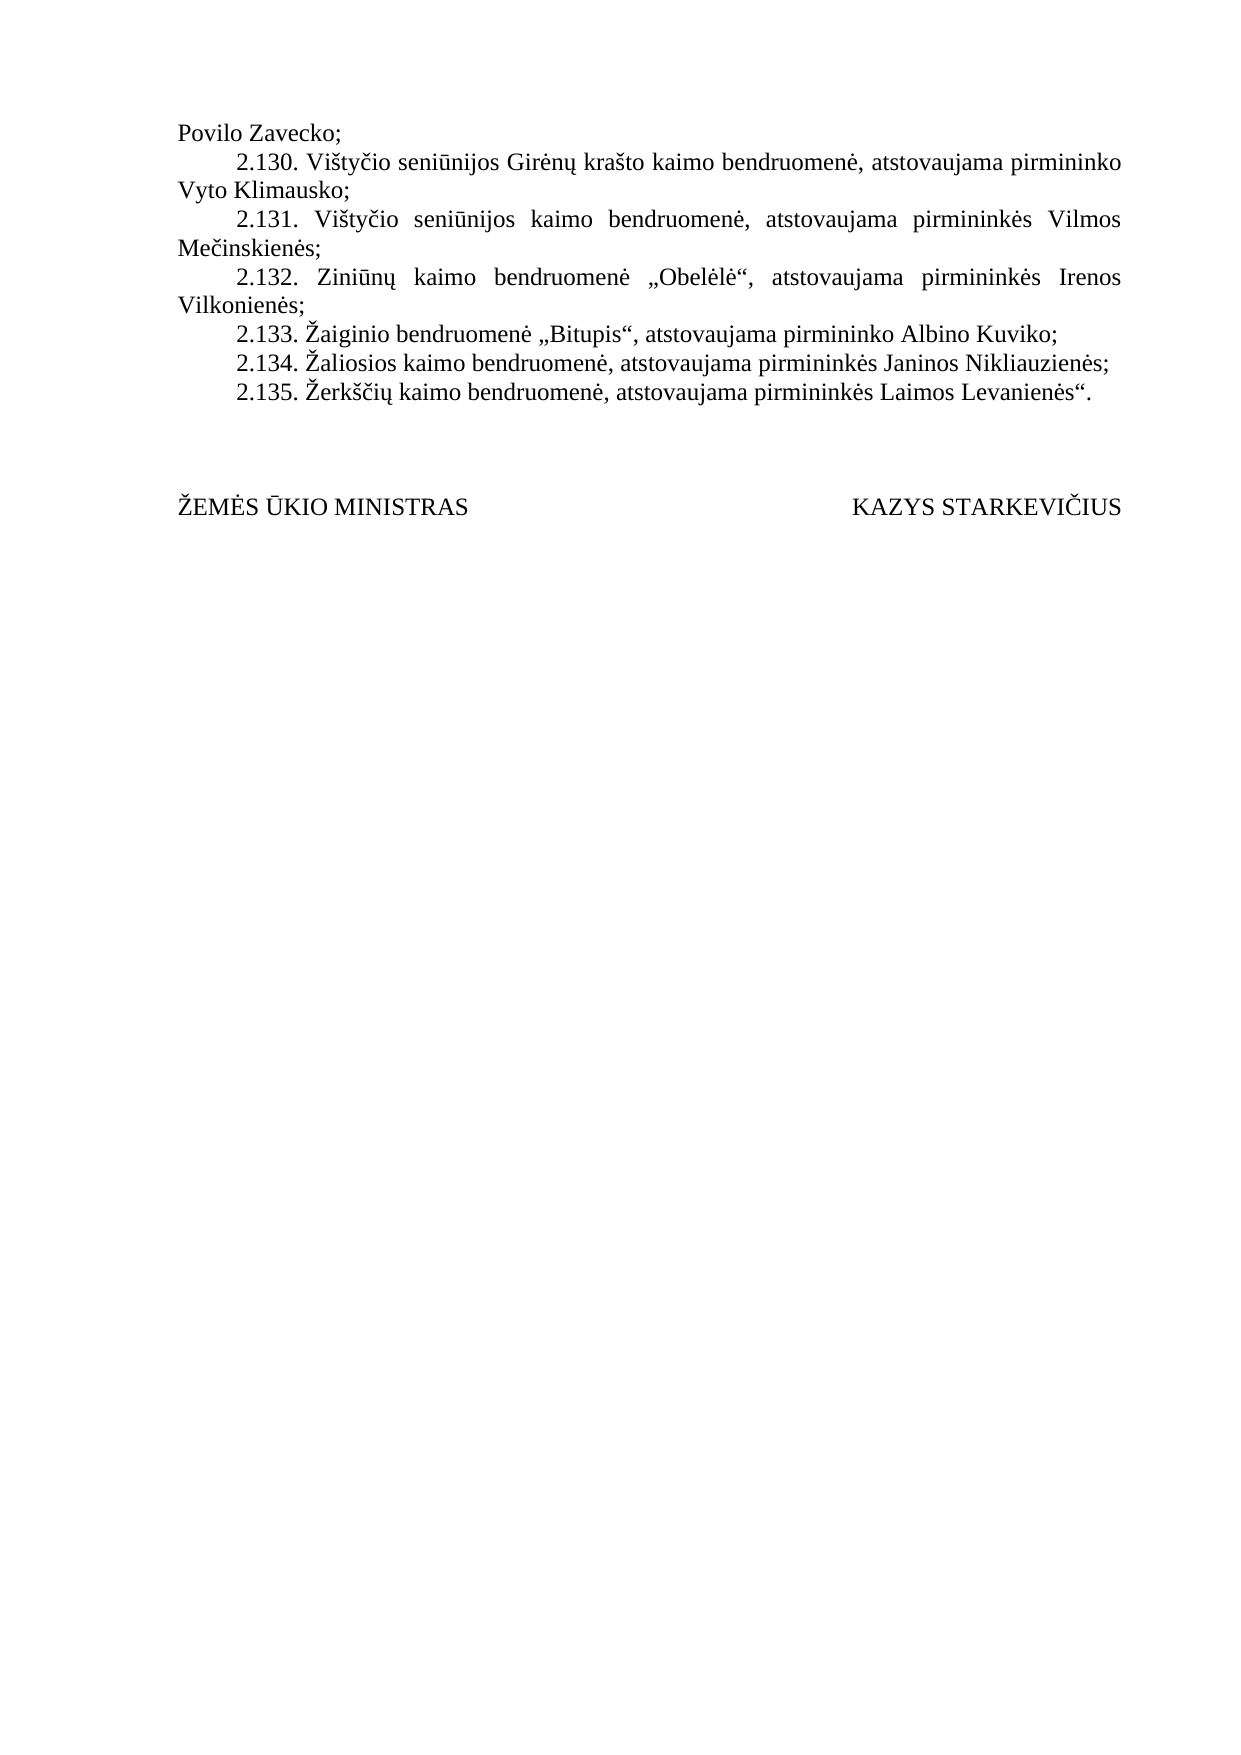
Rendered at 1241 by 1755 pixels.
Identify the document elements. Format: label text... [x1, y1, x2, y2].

text 2.135. Žerkščių kaimo bendruomenė, atstovaujama pirmininkės Laimos Levanienės“. [177, 377, 1122, 406]
text Žemės ūkio ministras Kazys Starkevičius [177, 492, 1122, 521]
text 2.132. Ziniūnų kaimo bendruomenė „Obelėlė“, atstovaujama pirmininkės Irenos Vilkonienės; [177, 262, 1122, 319]
text 2.133. Žaiginio bendruomenė „Bitupis“, atstovaujama pirmininko Albino Kuviko; [177, 319, 1122, 348]
text 2.134. Žaliosios kaimo bendruomenė, atstovaujama pirmininkės Janinos Nikliauzienės; [177, 348, 1122, 377]
text Povilo Zavecko; [177, 118, 1122, 147]
text 2.131. Vištyčio seniūnijos kaimo bendruomenė, atstovaujama pirmininkės Vilmos Mečinskienės; [177, 204, 1122, 262]
text 2.130. Vištyčio seniūnijos Girėnų krašto kaimo bendruomenė, atstovaujama pirmininko Vyto Klimausko; [177, 147, 1122, 204]
